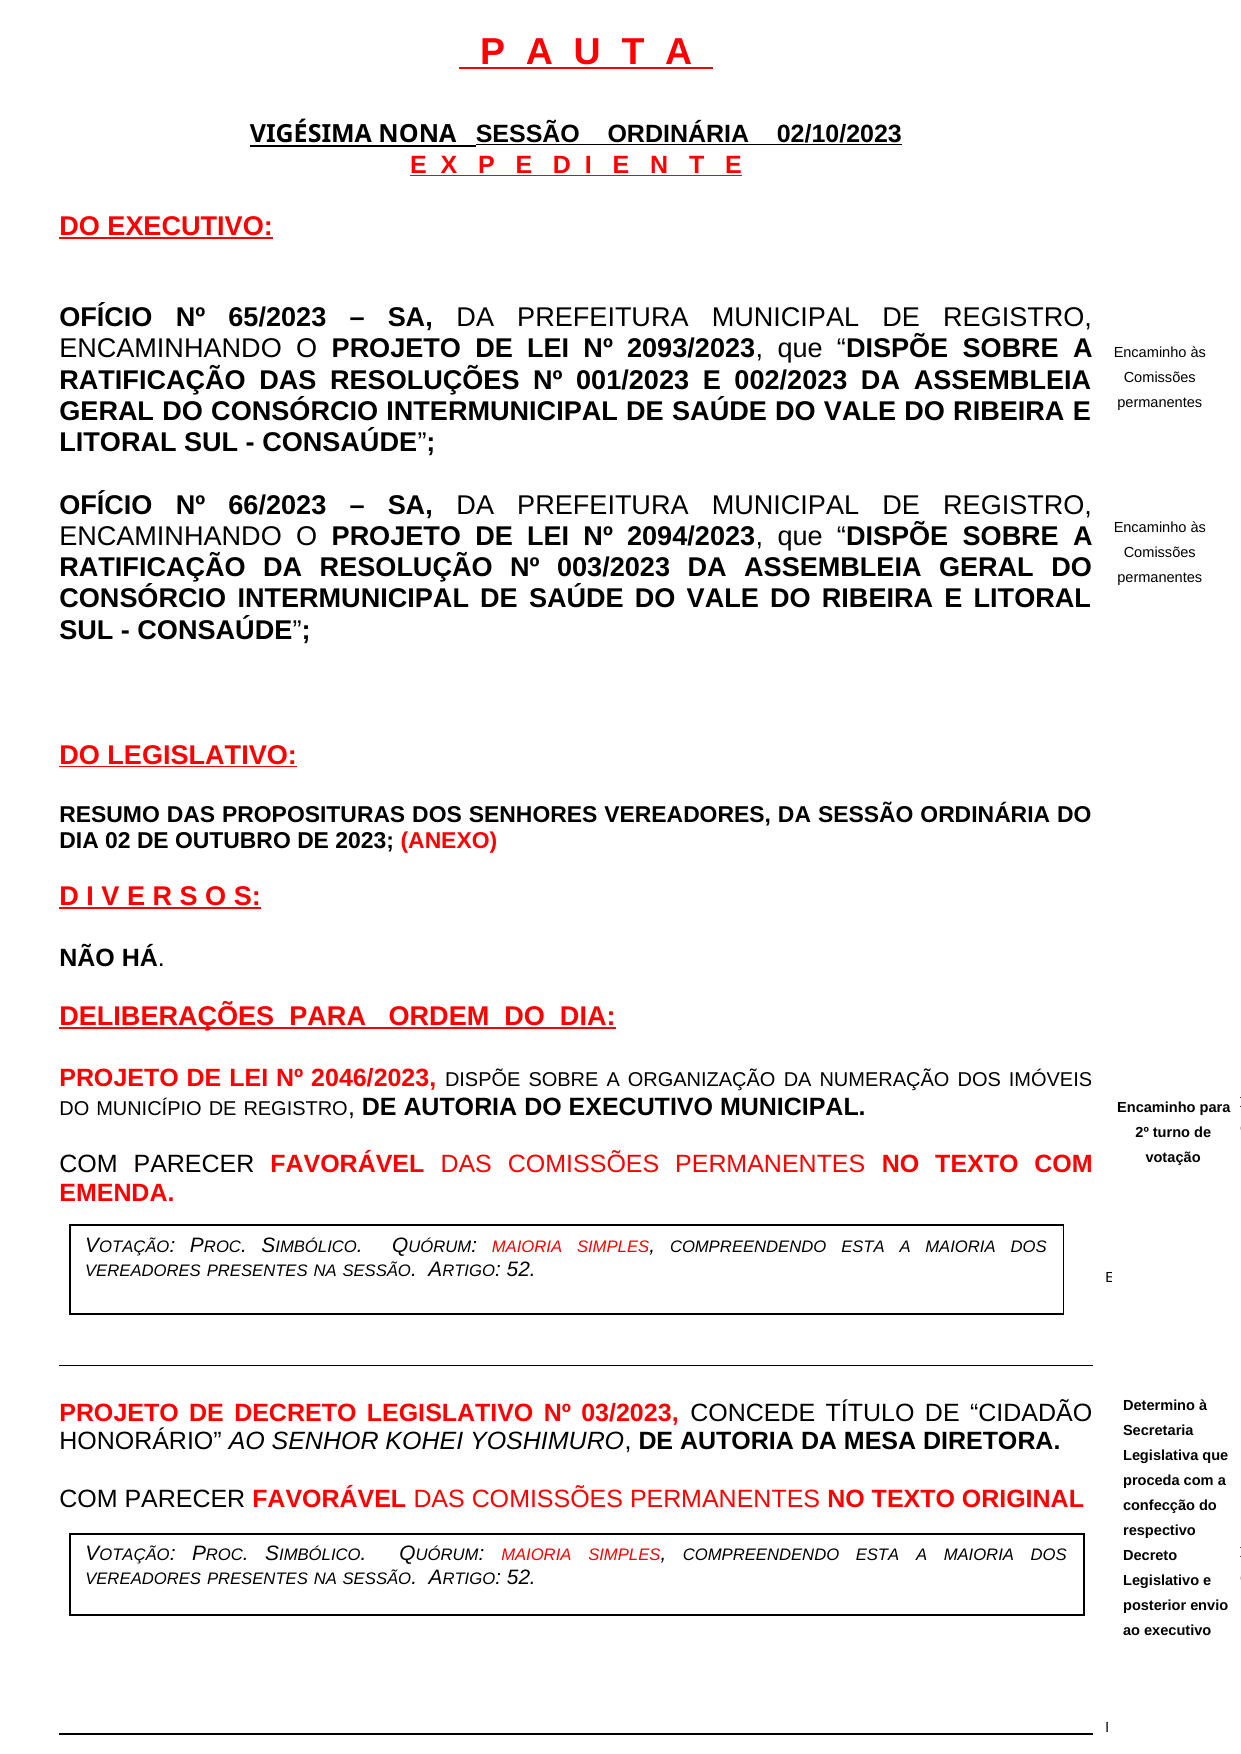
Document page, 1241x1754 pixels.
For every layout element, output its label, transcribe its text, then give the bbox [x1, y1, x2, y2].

text Com Parecer FAVORÁVEL das comissões permanentes no texto com emenda. [59, 1149, 1093, 1206]
text Com Parecer FAVORÁVEL das comissões permanentes no texto ORIGINAL [59, 1484, 1093, 1513]
text Comissões [1106, 538, 1227, 563]
text Determino à Secretaria Legislativa que proceda com a confecção do respectivo Decreto Legislativo e posterior envio ao executivo [1123, 1391, 1229, 1641]
text ofício nº 65/2023 – SA, da prefeitura municipal de registro, encaminhando O PROJETO DE LEI nº 2093/2023, que “DISPÕE SOBRE A RATIFICAÇÃO DAS RESOLUÇÕES Nº 001/2023 E 002/2023 DA ASSEMBLEIA GERAL DO CONSÓRCIO INTERMUNICIPAL DE SAÚDE DO VALE DO RIBEIRA E LITORAL SUL - CONSAÚDE”; [59, 301, 1093, 457]
text NÃO HÁ. [59, 943, 1093, 971]
text permanentes [1106, 388, 1227, 413]
text Encaminho para 2º turno de votação [1112, 1093, 1233, 1168]
text Comissões [1106, 363, 1227, 388]
text DO LEGISLATIVO: [59, 739, 1093, 770]
text Encaminho às [1106, 338, 1227, 363]
text ofício nº 66/2023 – SA, da prefeitura municipal de registro, encaminhando O PROJETO DE LEI nº 2094/2023, que “DISPÕE SOBRE A RATIFICAÇÃO DA RESOLUÇÃO Nº 003/2023 DA ASSEMBLEIA GERAL DO CONSÓRCIO INTERMUNICIPAL DE SAÚDE DO VALE DO RIBEIRA E LITORAL SUL - CONSAÚDE”; [59, 489, 1093, 645]
text Votação: Proc. Simbólico. Quórum: maioria simples, compreendendo esta a maioria dos vereadores presentes na sessão. Artigo: 52. [85, 1541, 1069, 1589]
text permanentes [1106, 563, 1227, 588]
text RESUMO DAS PROPOSITURAS DOS SENHORES VEREADORES, DA SESSÃO ORDINÁRIA DO DIA 02 DE OUTUBRO DE 2023; (ANEXO) [59, 801, 1093, 854]
text D I V E R S O S: [59, 880, 1093, 911]
text vigésima NONA SESSÃO ORDINÁRIA 02/10/2023 [59, 116, 1093, 150]
subtitle DO EXECUTIVO: [59, 210, 1093, 241]
text PROJETO DE DECRETO LEGISLATIVO Nº 03/2023, CONCEDE TÍTULO DE “CIDADÃO HONORÁRIO” AO SENHOR KOHEI YOSHIMURO, DE AUTORIA DA MESA DIRETORA. [59, 1398, 1093, 1455]
text DELIBERAÇÕES PARA ORDEM DO DIA: [59, 1000, 1093, 1031]
text P A U T A [59, 29, 1093, 73]
text PROJETO DE LEI Nº 2046/2023, dispõe sobre a organização da numeração dos imóveis do município de registro, DE AUTORIA DO EXECUTIVO MUNICIPAL. [59, 1063, 1093, 1120]
text Votação: Proc. Simbólico. Quórum: maioria simples, compreendendo esta a maioria dos vereadores presentes na sessão. Artigo: 52. [85, 1233, 1049, 1281]
text Encaminho às [1106, 513, 1227, 538]
text E X P E D I E N T E [59, 150, 1093, 179]
